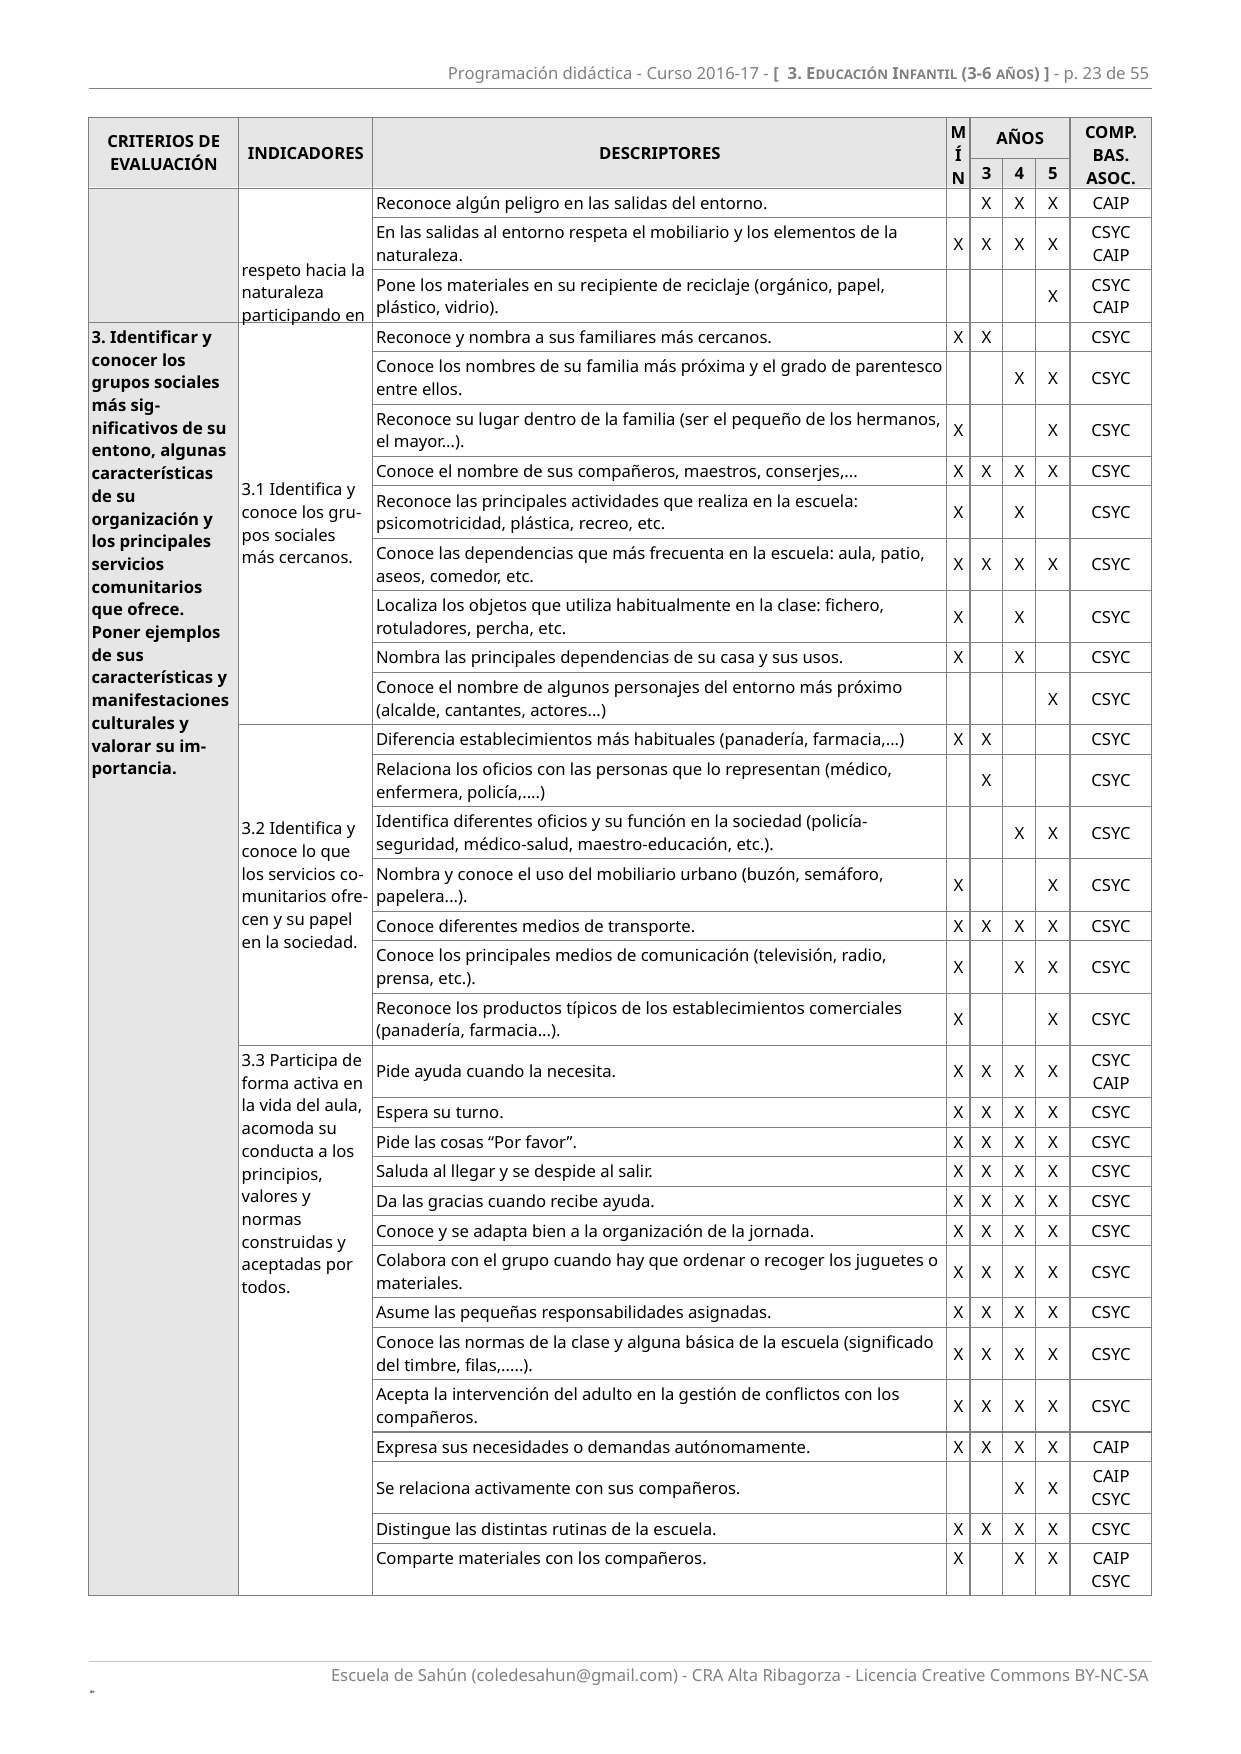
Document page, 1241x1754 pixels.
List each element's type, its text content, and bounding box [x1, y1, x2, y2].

table_cell X [1036, 1544, 1069, 1595]
table_cell [971, 643, 1002, 672]
table_cell Nombra y conoce el uso del mobiliario urbano (buzón, semáforo, papelera...). [373, 859, 946, 911]
table_cell Localiza los objetos que utiliza habitualmente en la clase: fichero, rotulado­res, percha, etc. [373, 591, 946, 642]
table_cell [947, 673, 969, 724]
table_cell Reconoce y nombra a sus familiares más cercanos. [373, 323, 946, 351]
table_cell X [1036, 1157, 1069, 1186]
table_cell [971, 859, 1002, 911]
table_cell X [1003, 486, 1035, 538]
table_cell X [971, 1433, 1002, 1461]
table_cell X [947, 1544, 969, 1595]
table_cell X [1003, 189, 1035, 217]
table_cell X [1036, 218, 1069, 269]
table_cell X [947, 1298, 969, 1327]
table_cell X [1036, 941, 1069, 992]
table_cell [971, 673, 1002, 724]
table_cell X [1036, 1216, 1069, 1245]
table_cell [971, 591, 1002, 642]
table_cell Conoce las dependencias que más frecuenta en la escuela: aula, patio, ase­os, comedor, etc. [373, 539, 946, 590]
table_cell [947, 352, 969, 403]
table_cell X [971, 189, 1002, 217]
table_cell X [1036, 1298, 1069, 1327]
table_cell CSYC [1071, 725, 1151, 754]
table_cell CSYC [1071, 1157, 1151, 1186]
table_cell [1003, 755, 1035, 806]
table_cell [947, 270, 969, 322]
table_cell X [1003, 941, 1035, 992]
table_cell [1003, 323, 1035, 351]
table_cell [1036, 323, 1069, 351]
table_cell [971, 941, 1002, 992]
table_cell X [1003, 1328, 1035, 1379]
table_cell X [1036, 673, 1069, 724]
table_cell X [947, 457, 969, 485]
table_cell Relaciona los oficios con las personas que lo representan (médico, enfer­mera, policía,....) [373, 755, 946, 806]
table_cell X [971, 1216, 1002, 1245]
table_cell X [971, 1128, 1002, 1156]
table_cell X [971, 1298, 1002, 1327]
table_cell CSYC [1071, 1216, 1151, 1245]
table_cell X [1036, 1246, 1069, 1297]
table_cell X [1003, 807, 1035, 858]
table_header COMP. BAS. ASOC. [1071, 118, 1151, 187]
table_cell 2.3 Muestra acti­tud de cuidado y respeto hacia la naturaleza parti­cipando en acti­vidades para conservarla. [239, 189, 372, 322]
table_cell X [1036, 539, 1069, 590]
table_cell CSYC [1071, 591, 1151, 642]
table_cell X [1036, 352, 1069, 403]
table_cell CSYC [1071, 405, 1151, 456]
table_cell X [1036, 1046, 1069, 1097]
table_cell [89, 189, 238, 322]
table_cell X [1036, 457, 1069, 485]
table_cell [971, 270, 1002, 322]
table_cell 3.3 Participa de forma activa en la vida del aula, acomoda su con­ducta a los prin­cipios, valores y normas construi­das y aceptadas por todos. [239, 1046, 372, 1595]
table_cell X [947, 1216, 969, 1245]
table_cell X [947, 1098, 969, 1127]
table_cell X [947, 1514, 969, 1543]
table_cell X [1003, 1216, 1035, 1245]
table_cell X [1003, 1514, 1035, 1543]
table_cell CSYC [1071, 807, 1151, 858]
table_cell Conoce diferentes medios de transporte. [373, 912, 946, 940]
table_cell X [947, 323, 969, 351]
table_cell X [1036, 1514, 1069, 1543]
table_cell X [1003, 352, 1035, 403]
table_cell X [1003, 539, 1035, 590]
table_cell Conoce las normas de la clase y alguna básica de la escuela (significado del timbre, filas,.....). [373, 1328, 946, 1379]
table_cell X [947, 912, 969, 940]
table_cell [1036, 755, 1069, 806]
table_cell Conoce y se adapta bien a la organización de la jornada. [373, 1216, 946, 1245]
table_cell CSYC [1071, 1380, 1151, 1431]
table_cell Nombra las principales dependencias de su casa y sus usos. [373, 643, 946, 672]
table_cell X [1003, 1462, 1035, 1513]
table_cell [1036, 486, 1069, 538]
table_cell CSYC [1071, 941, 1151, 992]
table_cell 4 [1003, 159, 1035, 187]
table_cell X [971, 1514, 1002, 1543]
table_cell Se relaciona activamente con sus compañeros. [373, 1462, 946, 1513]
table_cell [971, 405, 1002, 456]
table_header AÑOS [971, 118, 1069, 158]
table_cell X [947, 1246, 969, 1297]
table_cell X [1003, 591, 1035, 642]
table_cell 3 [971, 159, 1002, 187]
table_cell [947, 1462, 969, 1513]
table_cell CSYC [1071, 1514, 1151, 1543]
table_cell CSYC [1071, 912, 1151, 940]
table_header INDICADORES [239, 118, 372, 187]
table_cell [947, 189, 969, 217]
table_cell CSYC [1071, 539, 1151, 590]
table_cell [947, 807, 969, 858]
table_cell X [971, 1246, 1002, 1297]
table_cell Da las gracias cuando recibe ayuda. [373, 1187, 946, 1215]
table_cell X [1003, 643, 1035, 672]
table_cell X [947, 591, 969, 642]
table_cell [971, 994, 1002, 1045]
table_cell Saluda al llegar y se despide al salir. [373, 1157, 946, 1186]
table_cell [971, 1544, 1002, 1595]
table_cell X [947, 643, 969, 672]
table_cell [1003, 405, 1035, 456]
table_cell CSYC CAIP [1071, 218, 1151, 269]
table_cell X [1036, 1187, 1069, 1215]
table_cell X [1003, 1046, 1035, 1097]
table_cell X [947, 1328, 969, 1379]
table_cell [947, 755, 969, 806]
table_header CRITERIOS DE EVALUACIÓN [89, 118, 238, 187]
table_cell X [1036, 859, 1069, 911]
table_cell [1036, 643, 1069, 672]
table_cell X [971, 323, 1002, 351]
table_header DESCRIPTORES [373, 118, 946, 187]
table_cell Expresa sus necesidades o demandas autónomamente. [373, 1433, 946, 1461]
table_cell CAIP [1071, 189, 1151, 217]
table_cell [1003, 859, 1035, 911]
table_cell CSYC [1071, 1328, 1151, 1379]
table_cell 3.1 Identifica y conoce los gru­pos sociales más cercanos. [239, 323, 372, 724]
table_cell CSYC [1071, 1298, 1151, 1327]
table_cell X [1003, 1187, 1035, 1215]
table_cell [1036, 725, 1069, 754]
table_cell X [947, 1157, 969, 1186]
table_cell X [971, 1328, 1002, 1379]
table_cell Diferencia establecimientos más habituales (panadería, farmacia,...) [373, 725, 946, 754]
table_cell CAIP CSYC [1071, 1544, 1151, 1595]
table_cell [1036, 591, 1069, 642]
table_cell En las salidas al entorno respeta el mobiliario y los elementos de la natura­leza. [373, 218, 946, 269]
table_cell Reconoce las principales actividades que realiza en la escuela: psicomotrici­dad, plástica, recreo, etc. [373, 486, 946, 538]
table_cell X [1003, 1246, 1035, 1297]
table_cell [1003, 270, 1035, 322]
table_cell X [1003, 912, 1035, 940]
table_cell CSYC [1071, 755, 1151, 806]
table_cell X [1036, 270, 1069, 322]
table_cell X [947, 539, 969, 590]
table_cell X [971, 1098, 1002, 1127]
table_cell X [971, 725, 1002, 754]
table_cell X [1003, 1433, 1035, 1461]
table_cell X [1003, 1098, 1035, 1127]
table_cell X [947, 1128, 969, 1156]
table_cell CSYC [1071, 1098, 1151, 1127]
table_cell CSYC [1071, 323, 1151, 351]
table_cell CSYC [1071, 352, 1151, 403]
table_cell X [971, 1157, 1002, 1186]
table_cell X [947, 405, 969, 456]
table_cell [1003, 725, 1035, 754]
table_cell X [971, 457, 1002, 485]
table_cell X [971, 539, 1002, 590]
table_cell X [1036, 807, 1069, 858]
table_cell X [947, 486, 969, 538]
table_cell [971, 1462, 1002, 1513]
table_cell CSYC [1071, 1128, 1151, 1156]
table_cell [971, 486, 1002, 538]
table_cell CSYC [1071, 1246, 1151, 1297]
table_cell X [1036, 405, 1069, 456]
table_cell X [1036, 912, 1069, 940]
table_cell X [971, 218, 1002, 269]
table_cell 3.2 Identifica y conoce lo que los servicios co­munitarios ofre­cen y su papel en la sociedad. [239, 725, 372, 1045]
table_cell CSYC [1071, 643, 1151, 672]
table_cell X [947, 1046, 969, 1097]
table_cell Reconoce su lugar dentro de la familia (ser el pequeño de los hermanos, el mayor...). [373, 405, 946, 456]
table_cell X [947, 1380, 969, 1431]
table_cell X [1003, 1128, 1035, 1156]
table_cell Reconoce los productos típicos de los establecimientos comerciales (pana­dería, farmacia...). [373, 994, 946, 1045]
table_cell Colabora con el grupo cuando hay que ordenar o recoger los juguetes o materiales. [373, 1246, 946, 1297]
table_cell Conoce los nombres de su familia más próxima y el grado de parentesco entre ellos. [373, 352, 946, 403]
table_cell CSYC [1071, 673, 1151, 724]
table_cell X [947, 218, 969, 269]
table_cell Distingue las distintas rutinas de la escuela. [373, 1514, 946, 1543]
table_cell X [1036, 1462, 1069, 1513]
table_cell X [947, 725, 969, 754]
table_cell X [1036, 994, 1069, 1045]
table_cell CSYC [1071, 1187, 1151, 1215]
table_cell Conoce los principales medios de comunicación (televisión, radio, prensa, etc.). [373, 941, 946, 992]
table_cell X [1036, 1328, 1069, 1379]
table_cell CSYC CAIP [1071, 1046, 1151, 1097]
table_cell [971, 352, 1002, 403]
table_cell X [971, 912, 1002, 940]
table_cell Asume las pequeñas responsabilidades asignadas. [373, 1298, 946, 1327]
table_cell CSYC [1071, 859, 1151, 911]
table_cell [1003, 673, 1035, 724]
table_cell Reconoce algún peligro en las salidas del entorno. [373, 189, 946, 217]
table_cell CSYC [1071, 457, 1151, 485]
table_cell 3. Identificar y co­nocer los grupos sociales más sig­nificativos de su entono, algunas características de su organización y los principales servicios comuni­tarios que ofrece. Poner ejemplos de sus caracterís­ticas y manifesta­ciones culturales y valorar su im­portancia. [89, 323, 238, 1595]
table_cell Espera su turno. [373, 1098, 946, 1127]
table_cell CAIP [1071, 1433, 1151, 1461]
table_cell X [1003, 1298, 1035, 1327]
table_cell CAIP CSYC [1071, 1462, 1151, 1513]
table_cell X [947, 1187, 969, 1215]
table_cell Comparte materiales con los compañeros. [373, 1544, 946, 1595]
table_cell X [947, 1433, 969, 1461]
table_cell [1003, 994, 1035, 1045]
table_cell X [1003, 457, 1035, 485]
table_cell X [1036, 189, 1069, 217]
table_cell X [947, 859, 969, 911]
table_cell X [971, 1187, 1002, 1215]
table_cell X [971, 1380, 1002, 1431]
table_cell X [1036, 1098, 1069, 1127]
table_cell X [971, 755, 1002, 806]
table_cell Conoce el nombre de sus compañeros, maestros, conserjes,... [373, 457, 946, 485]
table_header MÍN [947, 118, 969, 187]
table_cell [971, 807, 1002, 858]
table_cell CSYC [1071, 994, 1151, 1045]
table_cell X [971, 1046, 1002, 1097]
table_cell Pide ayuda cuando la necesita. [373, 1046, 946, 1097]
table_cell Pide las cosas “Por favor”. [373, 1128, 946, 1156]
table_cell Identifica diferentes oficios y su función en la sociedad (policía-seguridad, médico-salud, maestro-educación, etc.). [373, 807, 946, 858]
table_cell Pone los materiales en su recipiente de reciclaje (orgánico, papel, plástico, vidrio). [373, 270, 946, 322]
table_cell Conoce el nombre de algunos personajes del entorno más próximo (alcal­de, cantantes, actores...) [373, 673, 946, 724]
table_cell X [1036, 1380, 1069, 1431]
table_cell X [1003, 218, 1035, 269]
table_cell X [1003, 1380, 1035, 1431]
table_cell Acepta la intervención del adulto en la gestión de conflictos con los compa­ñeros. [373, 1380, 946, 1431]
table_cell X [1003, 1544, 1035, 1595]
table_cell X [947, 994, 969, 1045]
table_cell 5 [1036, 159, 1069, 187]
table_cell X [1003, 1157, 1035, 1186]
table_cell X [947, 941, 969, 992]
table_cell X [1036, 1433, 1069, 1461]
table_cell X [1036, 1128, 1069, 1156]
table_cell CSYC [1071, 486, 1151, 538]
table_cell CSYC CAIP [1071, 270, 1151, 322]
